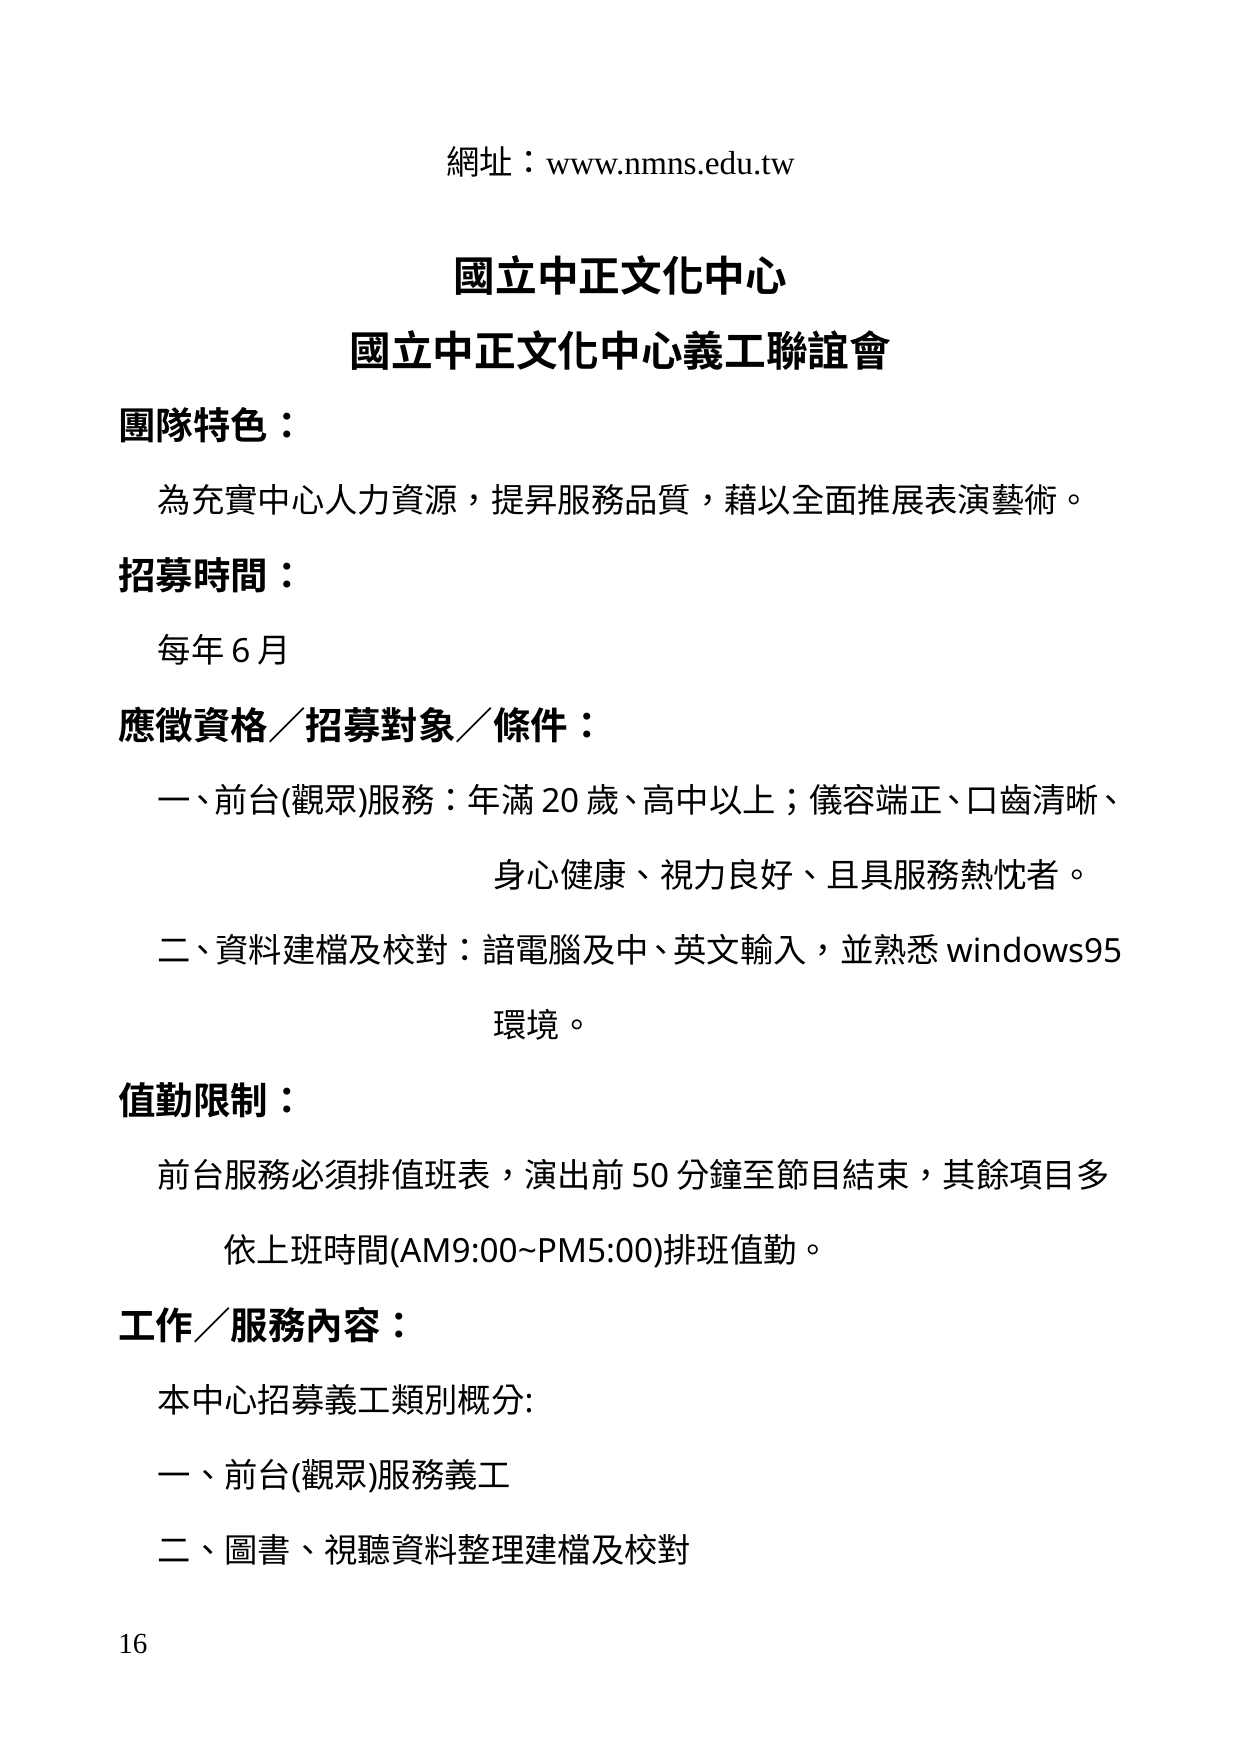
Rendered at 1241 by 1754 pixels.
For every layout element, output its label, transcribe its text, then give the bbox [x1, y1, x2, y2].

text 本中心招募義工類別概分: [158, 1360, 1122, 1435]
text 一、前台(觀眾)服務：年滿20歲、高中以上；儀容端正、口齒清晰、身心健康、視力良好、且具服務熱忱者。 [158, 760, 1122, 910]
text 二、圖書、視聽資料整理建檔及校對 [158, 1510, 1122, 1585]
text 前台服務必須排值班表，演出前50分鐘至節目結束，其餘項目多依上班時間(AM9:00~PM5:00)排班值勤。 [158, 1135, 1122, 1285]
text 團隊特色： [118, 385, 1122, 460]
text 國立中正文化中心義工聯誼會 [118, 310, 1122, 385]
text 二、資料建檔及校對：諳電腦及中、英文輸入，並熟悉windows95環境。 [158, 910, 1122, 1060]
text 為充實中心人力資源，提昇服務品質，藉以全面推展表演藝術。 [158, 460, 1122, 535]
text 工作／服務內容： [118, 1285, 1122, 1360]
text 國立中正文化中心 [118, 235, 1122, 310]
text 值勤限制： [118, 1060, 1122, 1135]
text 網址：www.nmns.edu.tw [118, 123, 1122, 198]
text 一、前台(觀眾)服務義工 [158, 1435, 1122, 1510]
text 應徵資格／招募對象／條件： [118, 685, 1122, 760]
text 每年6月 [158, 610, 1122, 685]
text 招募時間： [118, 535, 1122, 610]
